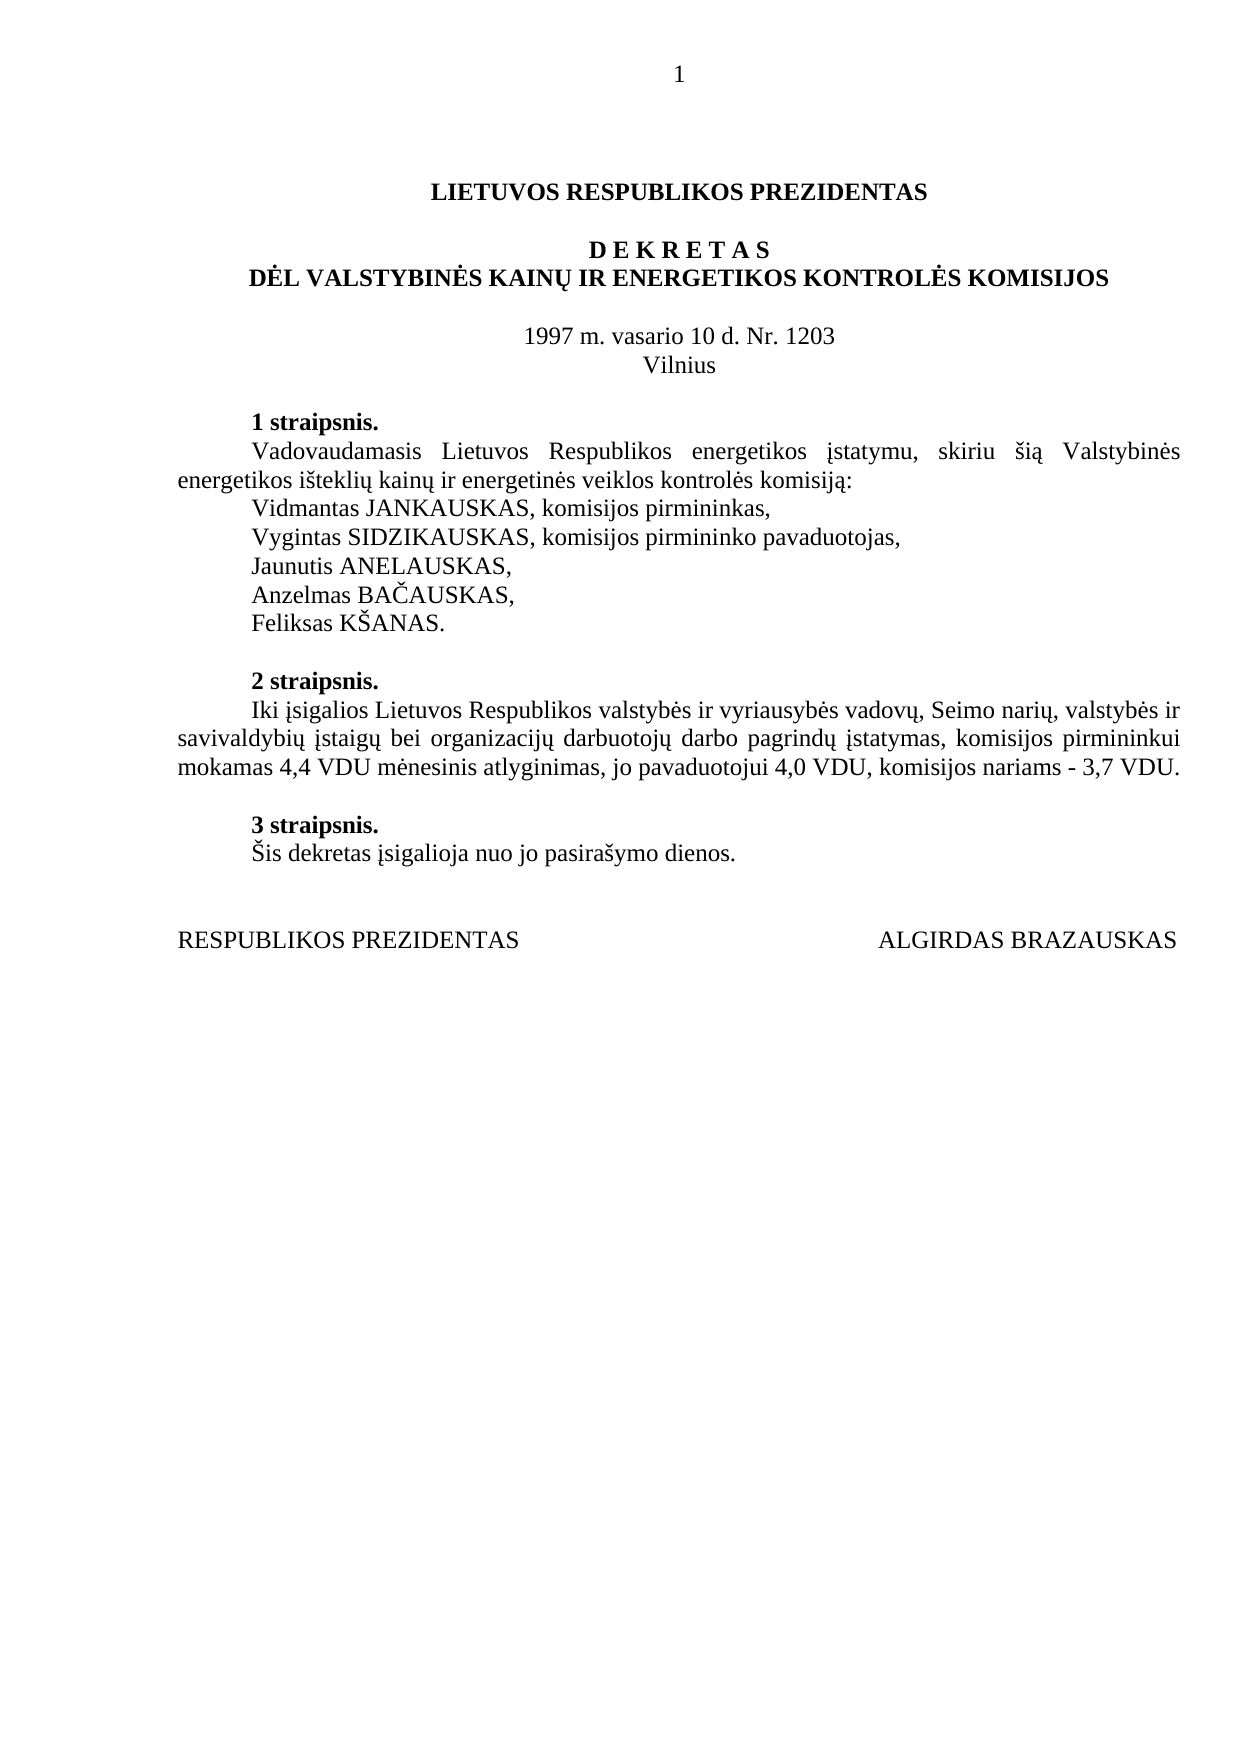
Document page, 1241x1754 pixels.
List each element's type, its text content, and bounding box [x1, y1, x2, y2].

text RESPUBLIKOS PREZIDENTAS ALGIRDAS BRAZAUSKAS [177, 925, 1181, 953]
text DĖL VALSTYBINĖS KAINŲ IR ENERGETIKOS KONTROLĖS KOMISIJOS [177, 263, 1181, 292]
text 1997 m. vasario 10 d. Nr. 1203 [177, 321, 1181, 350]
text Vadovaudamasis Lietuvos Respublikos energetikos įstatymu, skiriu šią Valstybinės energetikos išteklių kainų ir energetinės veiklos kontrolės komisiją: [177, 436, 1181, 493]
text 3 straipsnis. [177, 810, 1181, 838]
text 1 straipsnis. [177, 407, 1181, 436]
text 2 straipsnis. [177, 666, 1181, 695]
text Feliksas KŠANAS. [177, 608, 1181, 637]
text D E K R E T A S [177, 235, 1181, 263]
text Vilnius [177, 350, 1181, 378]
text Jaunutis ANELAUSKAS, [177, 551, 1181, 580]
text Iki įsigalios Lietuvos Respublikos valstybės ir vyriausybės vadovų, Seimo narių, valstybės ir savivaldybių įstaigų bei organizacijų darbuotojų darbo pagrindų įstatymas, komisijos pirmininkui mokamas 4,4 VDU mėnesinis atlyginimas, jo pavaduotojui 4,0 VDU, komisijos nariams - 3,7 VDU. [177, 695, 1181, 781]
text Vidmantas JANKAUSKAS, komisijos pirmininkas, [177, 493, 1181, 522]
text Anzelmas BAČAUSKAS, [177, 580, 1181, 608]
text LIETUVOS RESPUBLIKOS PREZIDENTAS [177, 177, 1181, 206]
text Vygintas SIDZIKAUSKAS, komisijos pirmininko pavaduotojas, [177, 522, 1181, 551]
text Šis dekretas įsigalioja nuo jo pasirašymo dienos. [177, 838, 1181, 867]
